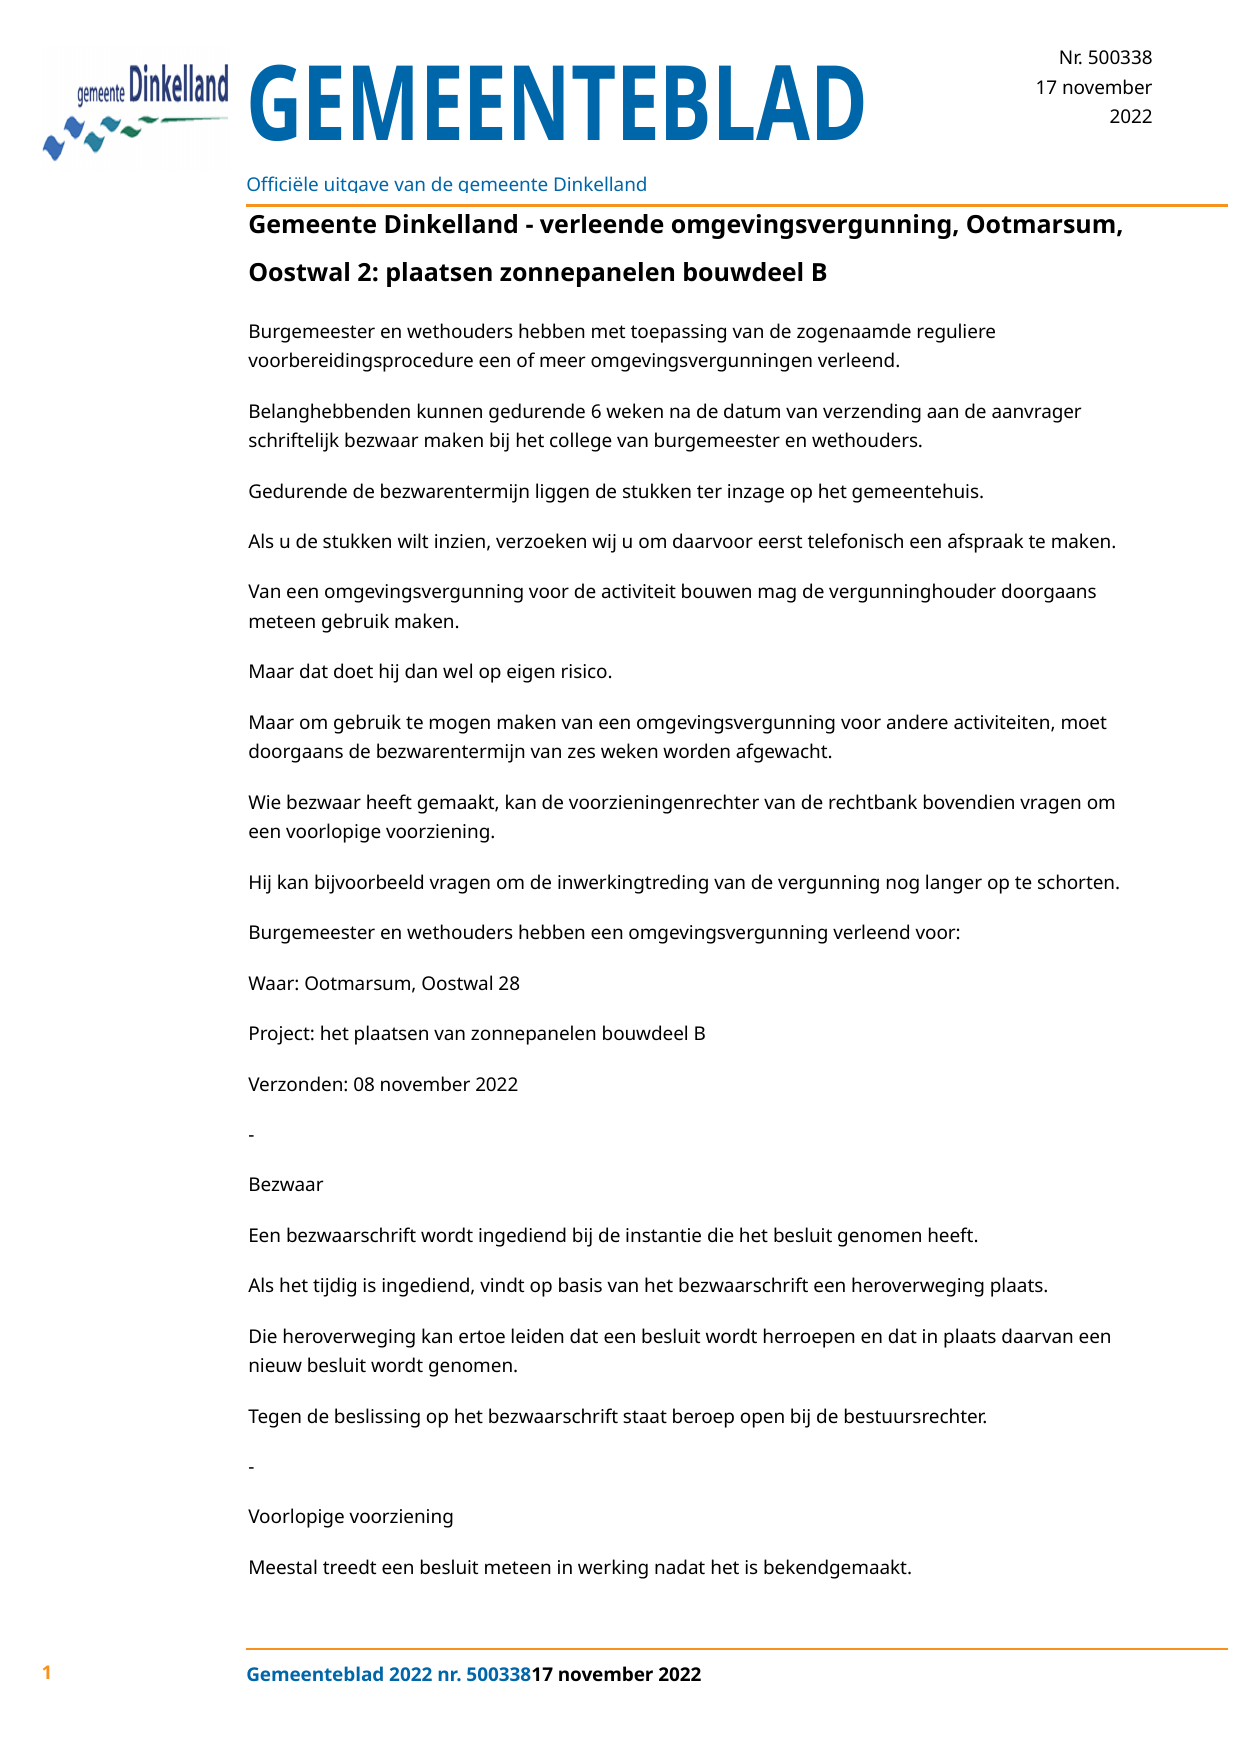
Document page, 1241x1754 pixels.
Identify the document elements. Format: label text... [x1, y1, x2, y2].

text Gedurende de bezwarentermijn liggen de stukken ter inzage op het gemeentehuis. [248, 478, 1152, 504]
text Als het tijdig is ingediend, vindt op basis van het bezwaarschrift een heroverweging plaats. [248, 1272, 1152, 1298]
text Project: het plaatsen van zonnepanelen bouwdeel B [248, 1020, 1152, 1046]
text Burgemeester en wethouders hebben met toepassing van de zogenaamde reguliere voorbereidingsprocedure een of meer omgevingsvergunningen verleend. [248, 318, 1152, 373]
text - [248, 1453, 1152, 1479]
text Wie bezwaar heeft gemaakt, kan de voorzieningenrechter van de rechtbank bovendien vragen om een voorlopige voorziening. [248, 789, 1152, 844]
text Van een omgevingsvergunning voor de activiteit bouwen mag de vergunninghouder doorgaans meteen gebruik maken. [248, 579, 1152, 634]
text Burgemeester en wethouders hebben een omgevingsvergunning verleend voor: [248, 919, 1152, 945]
text Een bezwaarschrift wordt ingediend bij de instantie die het besluit genomen heeft. [248, 1222, 1152, 1248]
picture [41, 47, 231, 172]
text Maar dat doet hij dan wel op eigen risico. [248, 659, 1152, 684]
text Waar: Ootmarsum, Oostwal 28 [248, 970, 1152, 996]
text Tegen de beslissing op het bezwaarschrift staat beroep open bij de bestuursrechter. [248, 1403, 1152, 1429]
text Verzonden: 08 november 2022 [248, 1071, 1152, 1097]
text Die heroverweging kan ertoe leiden dat een besluit wordt herroepen en dat in plaats daarvan een nieuw besluit wordt genomen. [248, 1323, 1152, 1378]
text Belanghebbenden kunnen gedurende 6 weken na de datum van verzending aan de aanvrager schriftelijk bezwaar maken bij het college van burgemeester en wethouders. [248, 398, 1152, 453]
text Hij kan bijvoorbeeld vragen om de inwerkingtreding van de vergunning nog langer op te schorten. [248, 869, 1152, 895]
text Als u de stukken wilt inzien, verzoeken wij u om daarvoor eerst telefonisch een afspraak te maken. [248, 528, 1152, 554]
text Maar om gebruik te mogen maken van een omgevingsvergunning voor andere activiteiten, moet doorgaans de bezwarentermijn van zes weken worden afgewacht. [248, 709, 1152, 764]
text Gemeente Dinkelland - verleende omgevingsvergunning, Ootmarsum, Oostwal 2: plaatsen zonnepanelen bouwdeel B [248, 207, 1152, 288]
text Bezwaar [248, 1172, 1152, 1197]
text Voorlopige voorziening [248, 1504, 1152, 1529]
text Meestal treedt een besluit meteen in werking nadat het is bekendgemaakt. [248, 1554, 1152, 1580]
text - [248, 1121, 1152, 1147]
